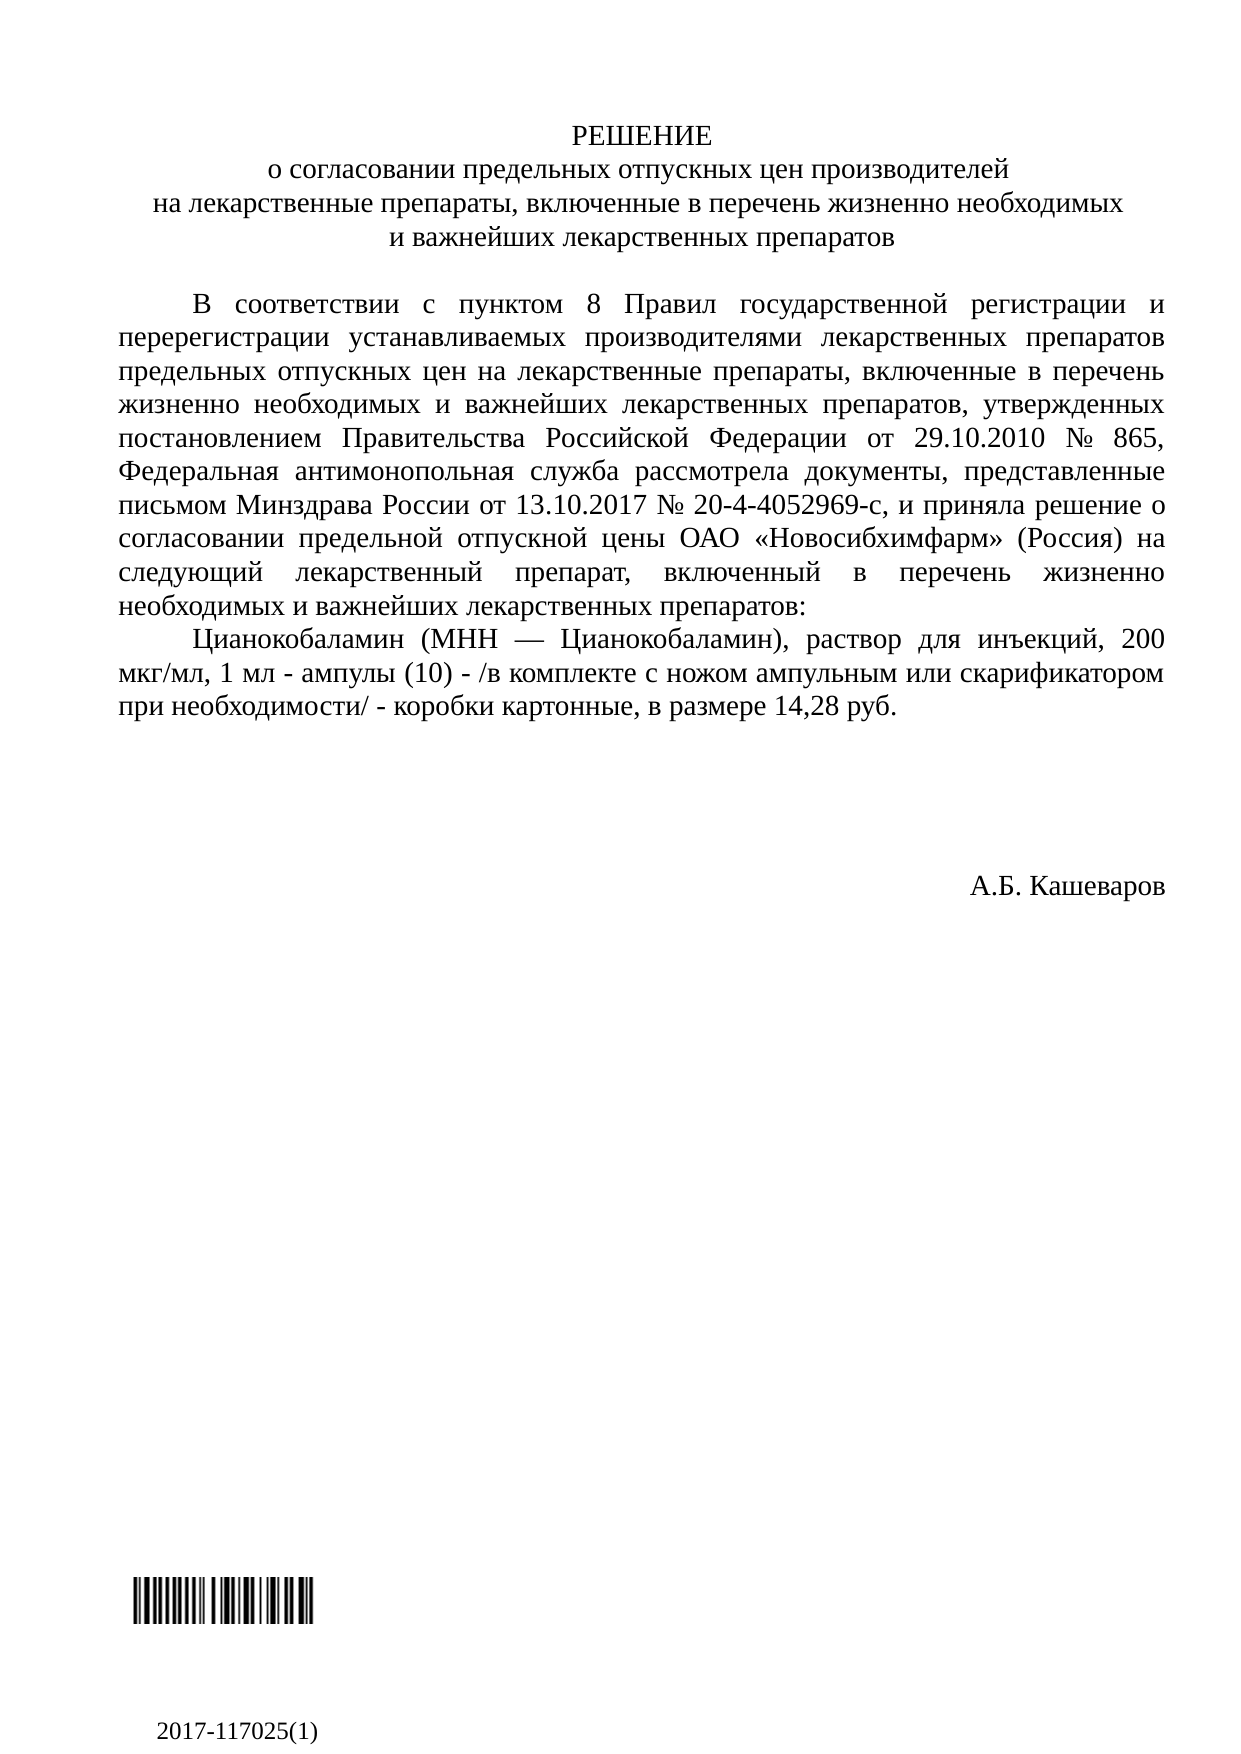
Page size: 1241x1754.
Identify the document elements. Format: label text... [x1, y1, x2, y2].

text на лекарственные препараты, включенные в перечень жизненно необходимых [118, 185, 1166, 219]
text и важнейших лекарственных препаратов [118, 219, 1166, 252]
text В соответствии с пунктом 8 Правил государственной регистрации и перерегистрации устанавливаемых производителями лекарственных препаратов предельных отпускных цен на лекарственные препараты, включенные в перечень жизненно необходимых и важнейших лекарственных препаратов, утвержденных постановлением Правительства Российской Федерации от 29.10.2010 № 865, Федеральная антимонопольная служба рассмотрела документы, представленные письмом Минздрава России от 13.10.2017 № 20-4-4052969-с, и приняла решение о согласовании предельной отпускной цены ОАО «Новосибхимфарм» (Россия) на следующий лекарственный препарат, включенный в перечень жизненно необходимых и важнейших лекарственных препаратов: [118, 286, 1166, 621]
text о согласовании предельных отпускных цен производителей [118, 152, 1166, 185]
picture [118, 1577, 331, 1624]
text РЕШЕНИЕ [118, 118, 1166, 152]
text А.Б. Кашеваров [118, 868, 1166, 902]
text Цианокобаламин (МНН — Цианокобаламин), раствор для инъекций, 200 мкг/мл, 1 мл - ампулы (10) - /в комплекте с ножом ампульным или скарификатором при необходимости/ - коробки картонные, в размере 14,28 руб. [118, 621, 1166, 722]
